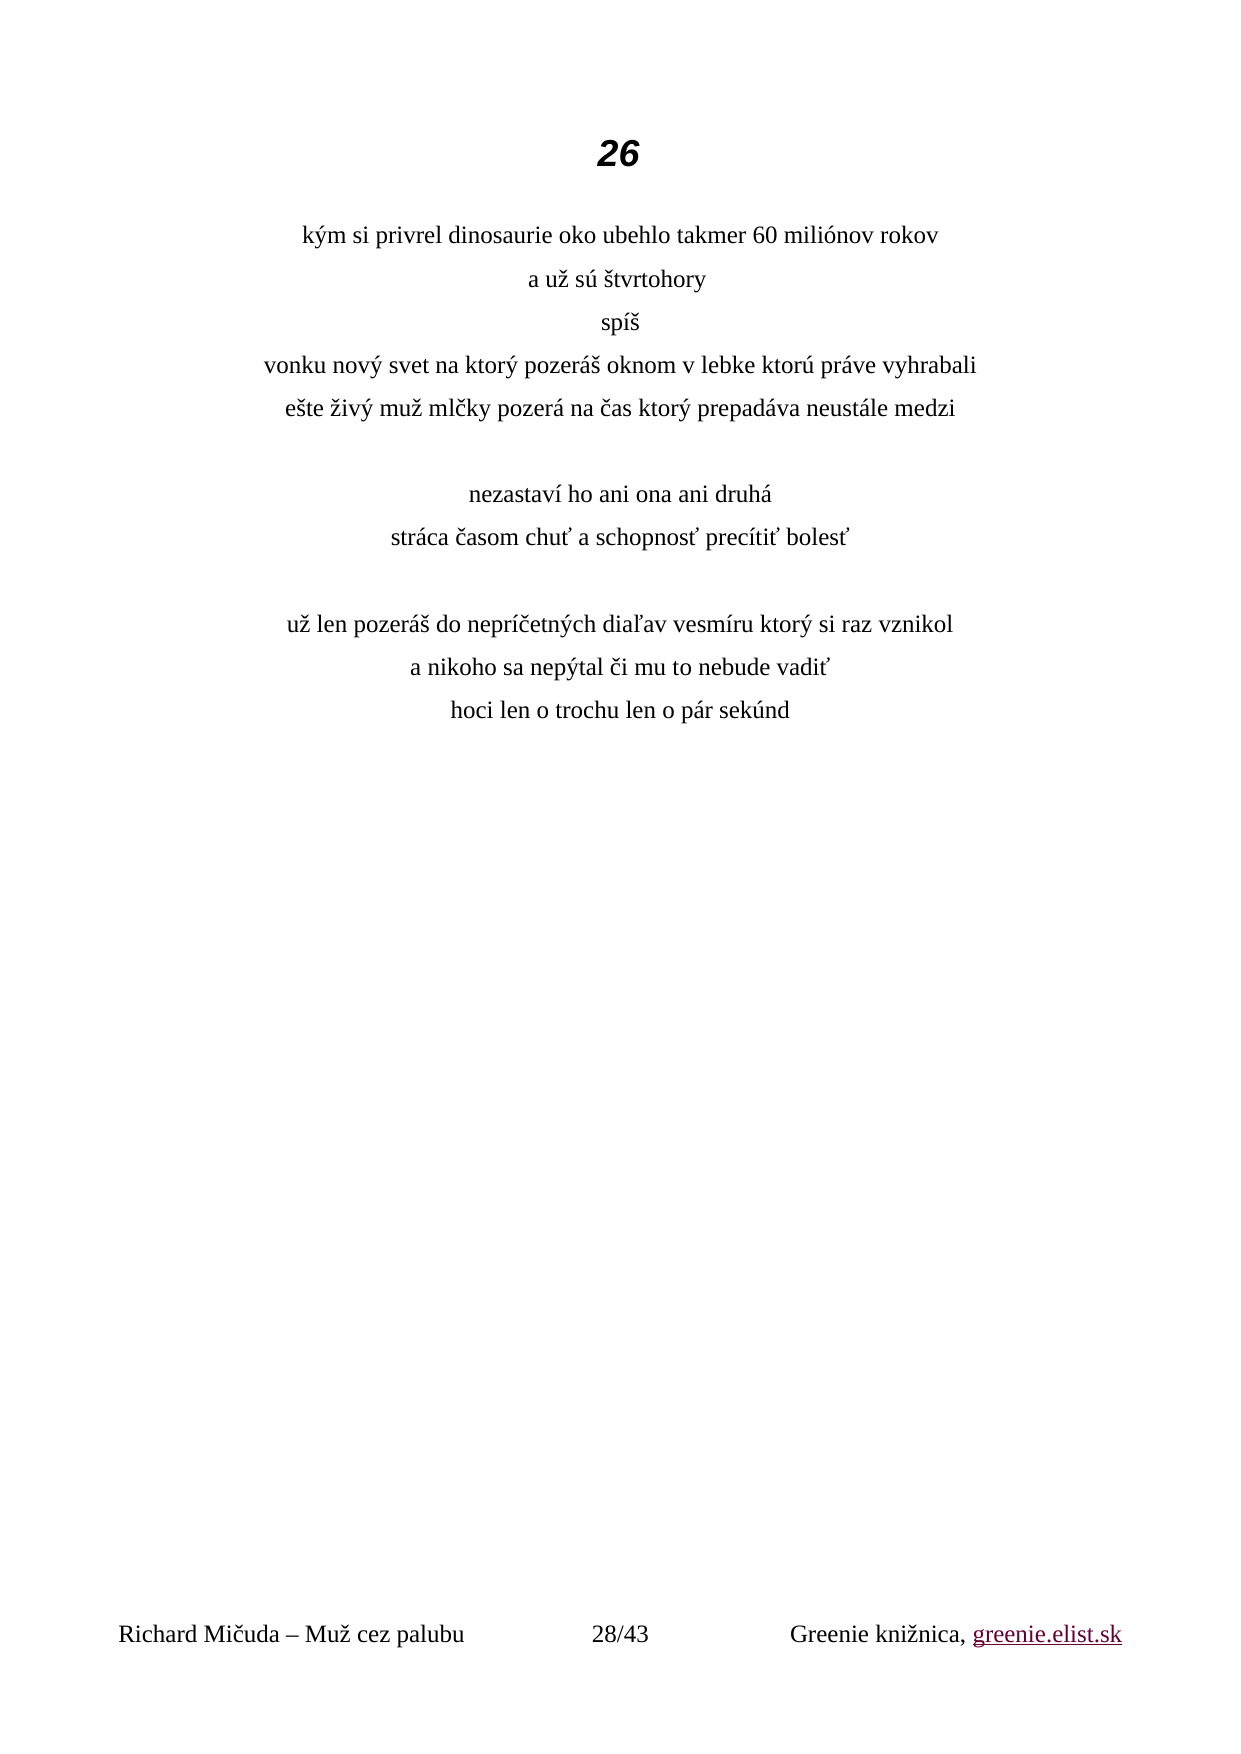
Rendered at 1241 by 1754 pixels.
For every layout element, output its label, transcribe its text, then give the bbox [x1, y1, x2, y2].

text kým si privrel dinosaurie oko ubehlo takmer 60 miliónov rokov [106, 221, 1134, 249]
text hoci len o trochu len o pár sekúnd [106, 695, 1134, 724]
text a už sú štvrtohory [106, 264, 1134, 292]
text stráca časom chuť a schopnosť precítiť bolesť [106, 522, 1134, 551]
text spíš [106, 307, 1134, 336]
text už len pozeráš do nepríčetných diaľav vesmíru ktorý si raz vznikol [106, 609, 1134, 637]
text a nikoho sa nepýtal či mu to nebude vadiť [106, 652, 1134, 681]
subtitle 26 [106, 131, 1134, 174]
text vonku nový svet na ktorý pozeráš oknom v lebke ktorú práve vyhrabali [106, 350, 1134, 379]
text nezastaví ho ani ona ani druhá [106, 479, 1134, 508]
text ešte živý muž mlčky pozerá na čas ktorý prepadáva neustále medzi [106, 393, 1134, 422]
